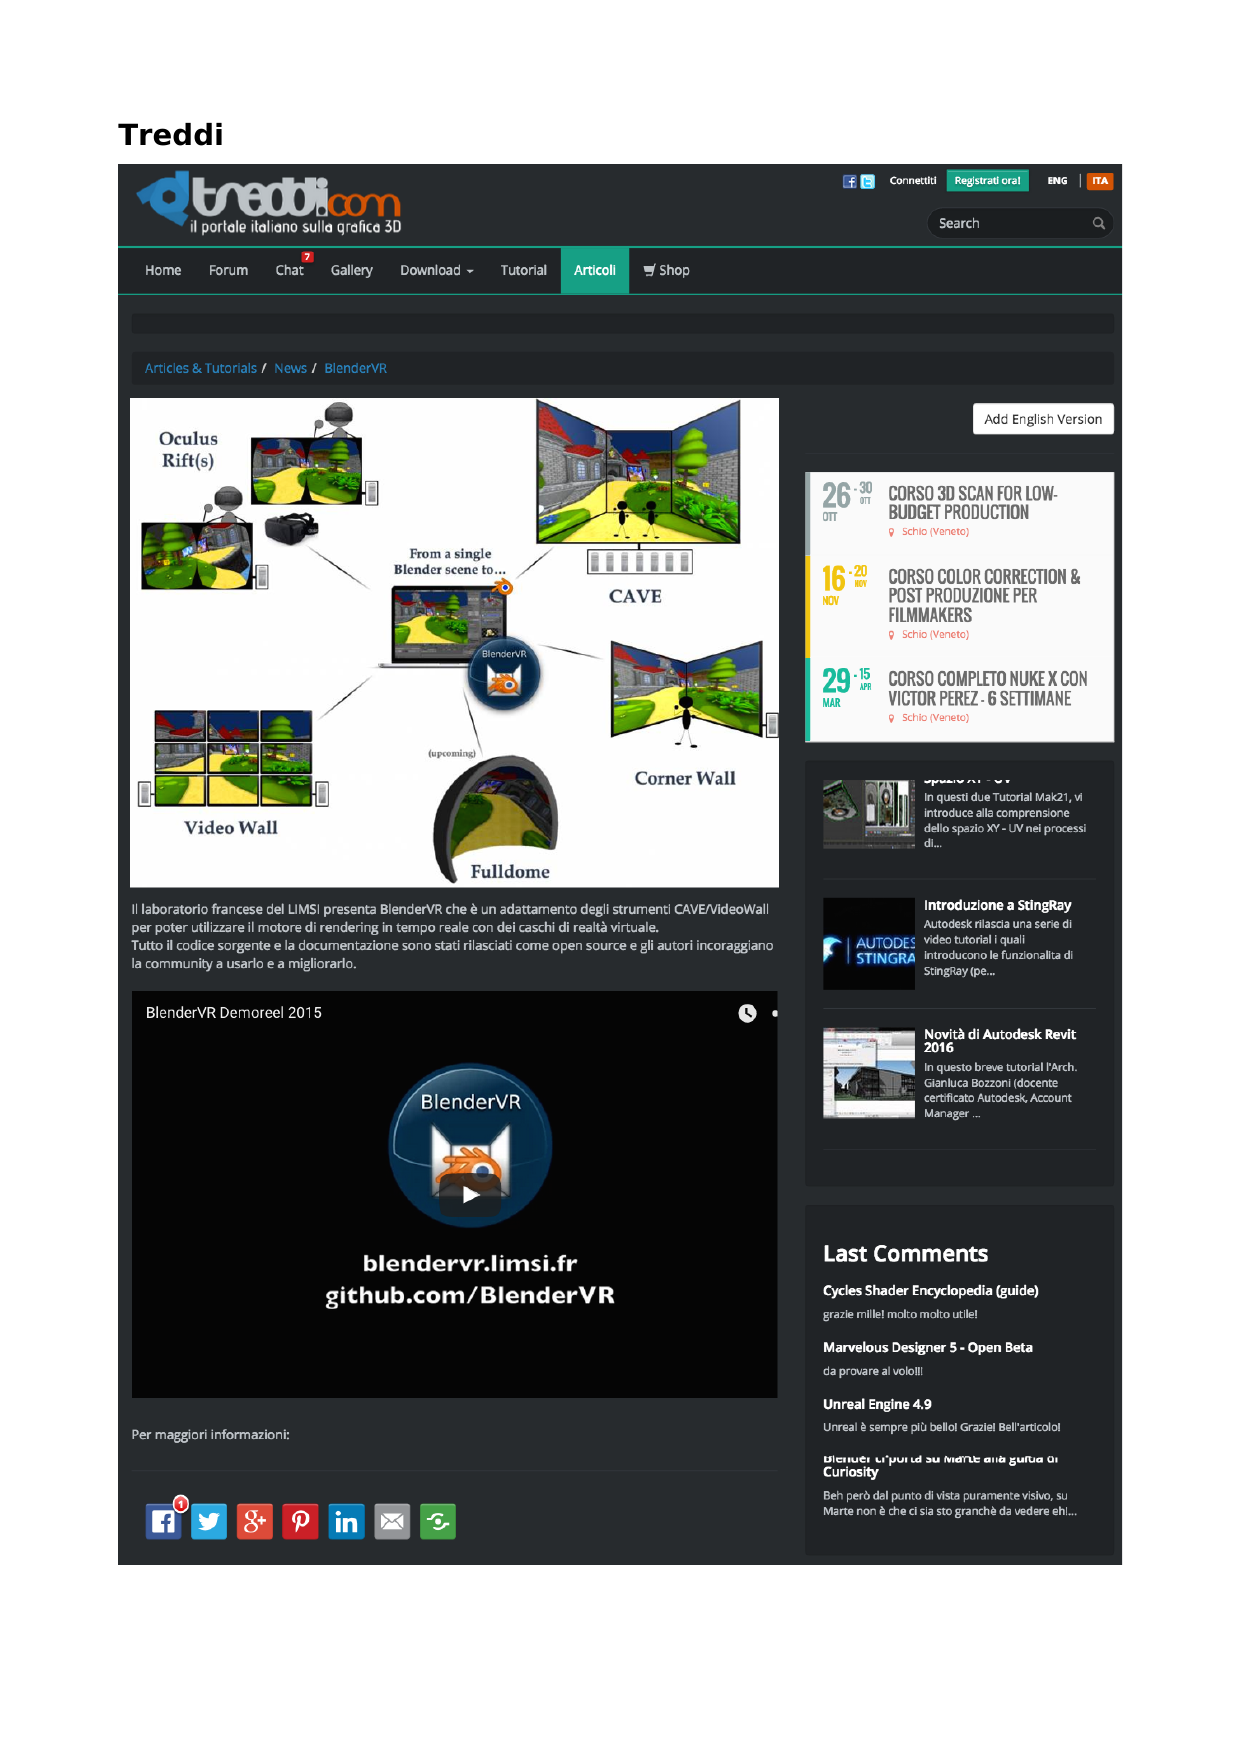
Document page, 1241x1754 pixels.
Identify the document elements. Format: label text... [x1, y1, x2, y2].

picture [118, 164, 1123, 1565]
subtitle Treddi [118, 118, 1122, 152]
